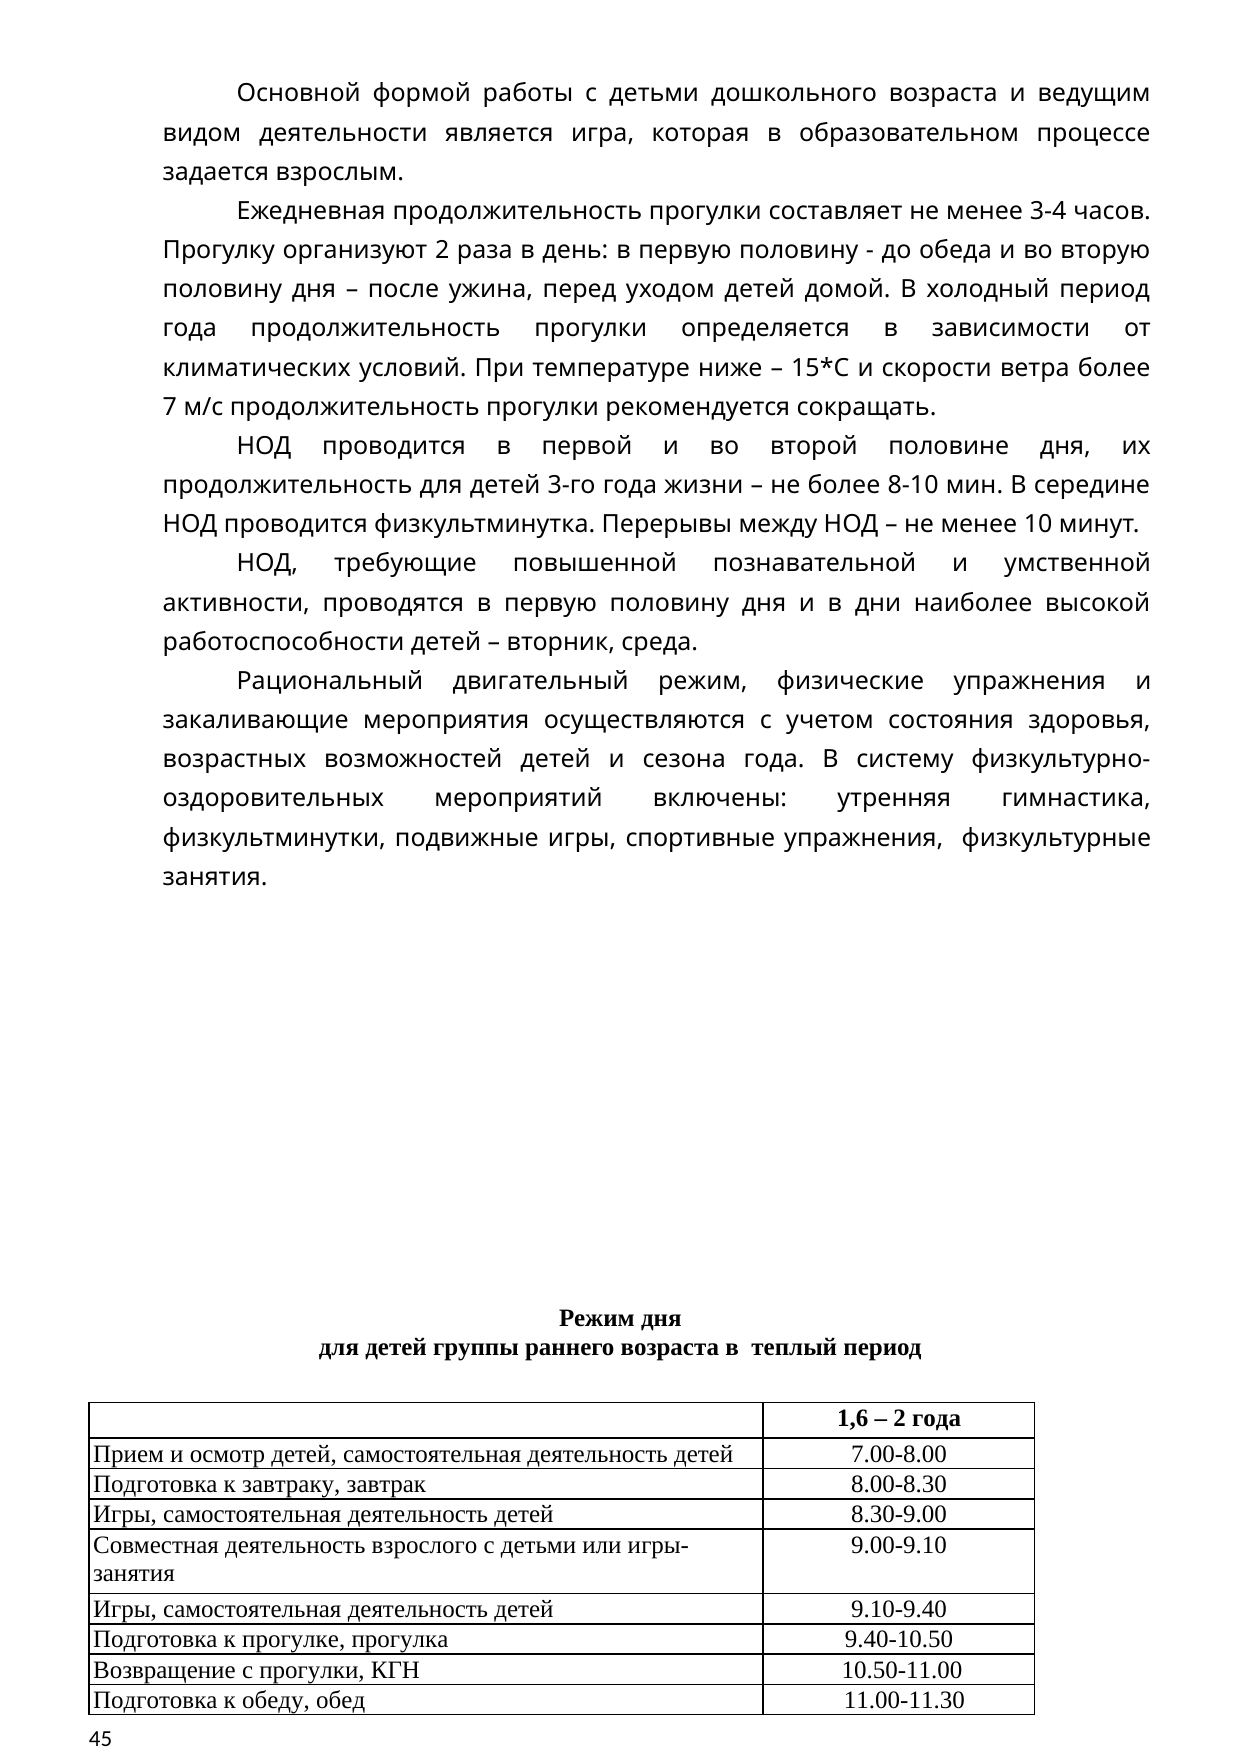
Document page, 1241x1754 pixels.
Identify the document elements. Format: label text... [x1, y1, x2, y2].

table_cell Игры, самостоятельная деятельность детей [90, 1594, 762, 1623]
text для детей группы раннего возраста в теплый период [89, 1332, 1152, 1360]
table_cell Возвращение с прогулки, КГН [90, 1655, 762, 1683]
text НОД проводится в первой и во второй половине дня, их продолжительность для детей 3-го года жизни – не более 8-10 мин. В середине НОД проводится физкультминутка. Перерывы между НОД – не менее 10 минут. [162, 427, 1152, 540]
table_cell Совместная деятельность взрослого с детьми или игры-занятия [90, 1530, 762, 1592]
table_header [90, 1403, 762, 1437]
table_cell 7.00-8.00 [764, 1439, 1034, 1467]
table_cell 9.40-10.50 [764, 1625, 1034, 1653]
table_cell 8.00-8.30 [764, 1469, 1034, 1498]
text Ежедневная продолжительность прогулки составляет не менее 3-4 часов. Прогулку организуют 2 раза в день: в первую половину - до обеда и во вторую половину дня – после ужина, перед уходом детей домой. В холодный период года продолжительность прогулки определяется в зависимости от климатических условий. При температуре ниже – 15*С и скорости ветра более 7 м/с продолжительность прогулки рекомендуется сокращать. [162, 192, 1152, 422]
table_cell 9.00-9.10 [764, 1530, 1034, 1592]
table_cell Подготовка к обеду, обед [90, 1685, 762, 1714]
table_cell 9.10-9.40 [764, 1594, 1034, 1623]
text Режим дня [89, 1303, 1152, 1332]
table_cell Прием и осмотр детей, самостоятельная деятельность детей [90, 1439, 762, 1467]
table_cell Подготовка к завтраку, завтрак [90, 1469, 762, 1498]
table_cell Подготовка к прогулке, прогулка [90, 1625, 762, 1653]
table_cell 8.30-9.00 [764, 1500, 1034, 1528]
text Основной формой работы с детьми дошкольного возраста и ведущим видом деятельности является игра, которая в образовательном процессе задается взрослым. [162, 75, 1152, 187]
table_header 1,6 – 2 года [764, 1403, 1034, 1437]
table_cell 10.50-11.00 [764, 1655, 1034, 1683]
text Рациональный двигательный режим, физические упражнения и закаливающие мероприятия осуществляются с учетом состояния здоровья, возрастных возможностей детей и сезона года. В систему физкультурно-оздоровительных мероприятий включены: утренняя гимнастика, физкультминутки, подвижные игры, спортивные упражнения, физкультурные занятия. [162, 662, 1152, 892]
table_cell 11.00-11.30 [764, 1685, 1034, 1714]
table_cell Игры, самостоятельная деятельность детей [90, 1500, 762, 1528]
text НОД, требующие повышенной познавательной и умственной активности, проводятся в первую половину дня и в дни наиболее высокой работоспособности детей – вторник, среда. [162, 545, 1152, 657]
